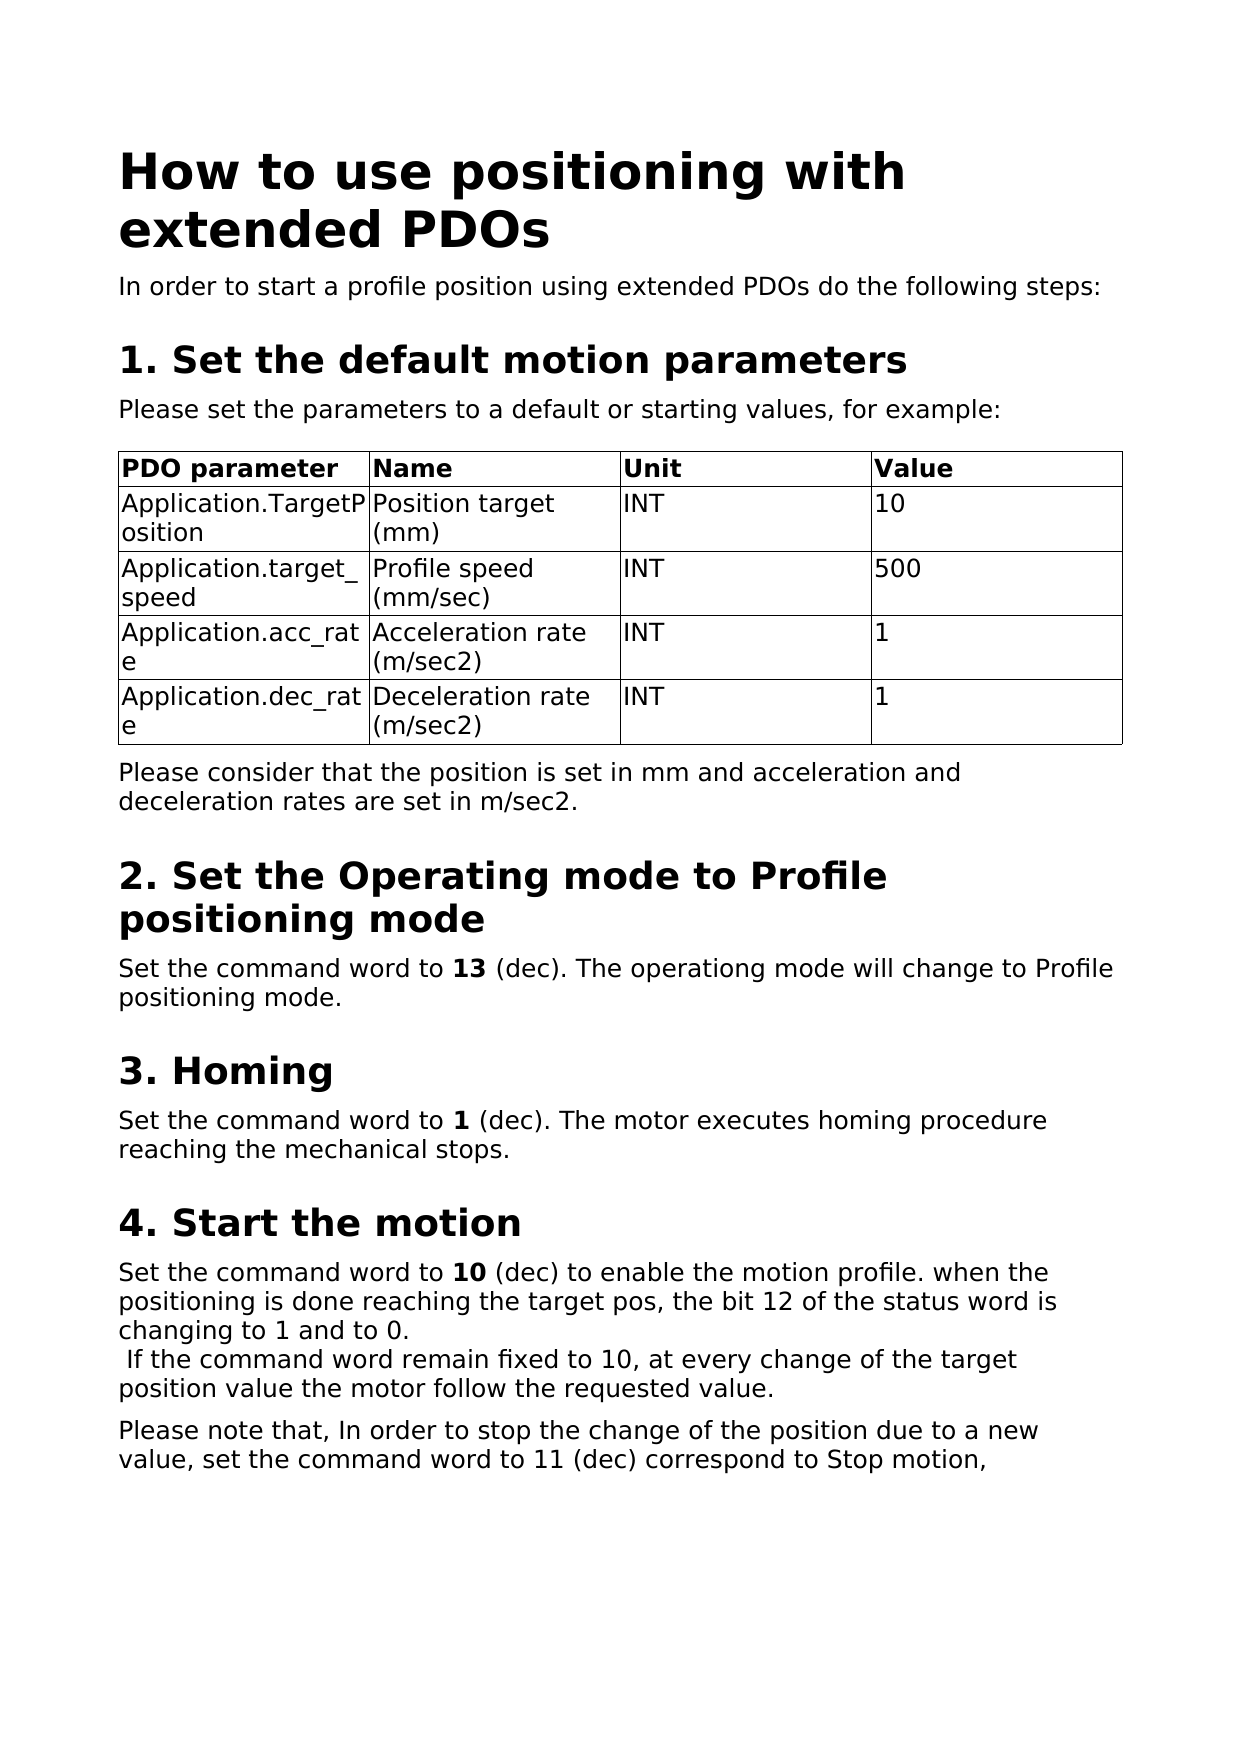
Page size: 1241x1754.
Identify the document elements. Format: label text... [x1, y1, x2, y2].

text Please consider that the position is set in mm and acceleration and deceleration rates are set in m/sec2. [118, 758, 1122, 817]
table_cell INT [621, 487, 871, 551]
table_cell Profile speed (mm/sec) [370, 552, 620, 615]
text In order to start a profile position using extended PDOs do the following steps: [118, 272, 1122, 301]
table_cell 1 [872, 680, 1122, 743]
table_cell INT [621, 680, 871, 743]
text Set the command word to 1 (dec). The motor executes homing procedure reaching the mechanical stops. [118, 1106, 1122, 1164]
table_cell 1 [872, 616, 1122, 679]
subtitle 1. Set the default motion parameters [118, 339, 1122, 382]
text Set the command word to 10 (dec) to enable the motion profile. when the positioning is done reaching the target pos, the bit 12 of the status word is changing to 1 and to 0. If the command word remain fixed to 10, at every change of the target position value the motor follow the requested value. [118, 1258, 1122, 1404]
table_cell Application.dec_rate [119, 680, 369, 743]
table_header Value [872, 452, 1122, 486]
text Please set the parameters to a default or starting values, for example: [118, 395, 1122, 424]
table_cell Application.acc_rate [119, 616, 369, 679]
table_cell Application.TargetPosition [119, 487, 369, 551]
subtitle 3. Homing [118, 1050, 1122, 1093]
table_header PDO parameter [119, 452, 369, 486]
table_cell 500 [872, 552, 1122, 615]
table_cell Position target (mm) [370, 487, 620, 551]
table_cell INT [621, 552, 871, 615]
table_header Name [370, 452, 620, 486]
table_cell Application.target_speed [119, 552, 369, 615]
table_cell Acceleration rate (m/sec2) [370, 616, 620, 679]
table_cell Deceleration rate (m/sec2) [370, 680, 620, 743]
text Please note that, In order to stop the change of the position due to a new value, set the command word to 11 (dec) correspond to Stop motion, [118, 1416, 1122, 1475]
subtitle 2. Set the Operating mode to Profile positioning mode [118, 854, 1122, 942]
text Set the command word to 13 (dec). The operationg mode will change to Profile positioning mode. [118, 954, 1122, 1012]
subtitle 4. Start the motion [118, 1202, 1122, 1246]
subtitle How to use positioning with extended PDOs [118, 143, 1122, 259]
table_cell 10 [872, 487, 1122, 551]
table_cell INT [621, 616, 871, 679]
table_header Unit [621, 452, 871, 486]
